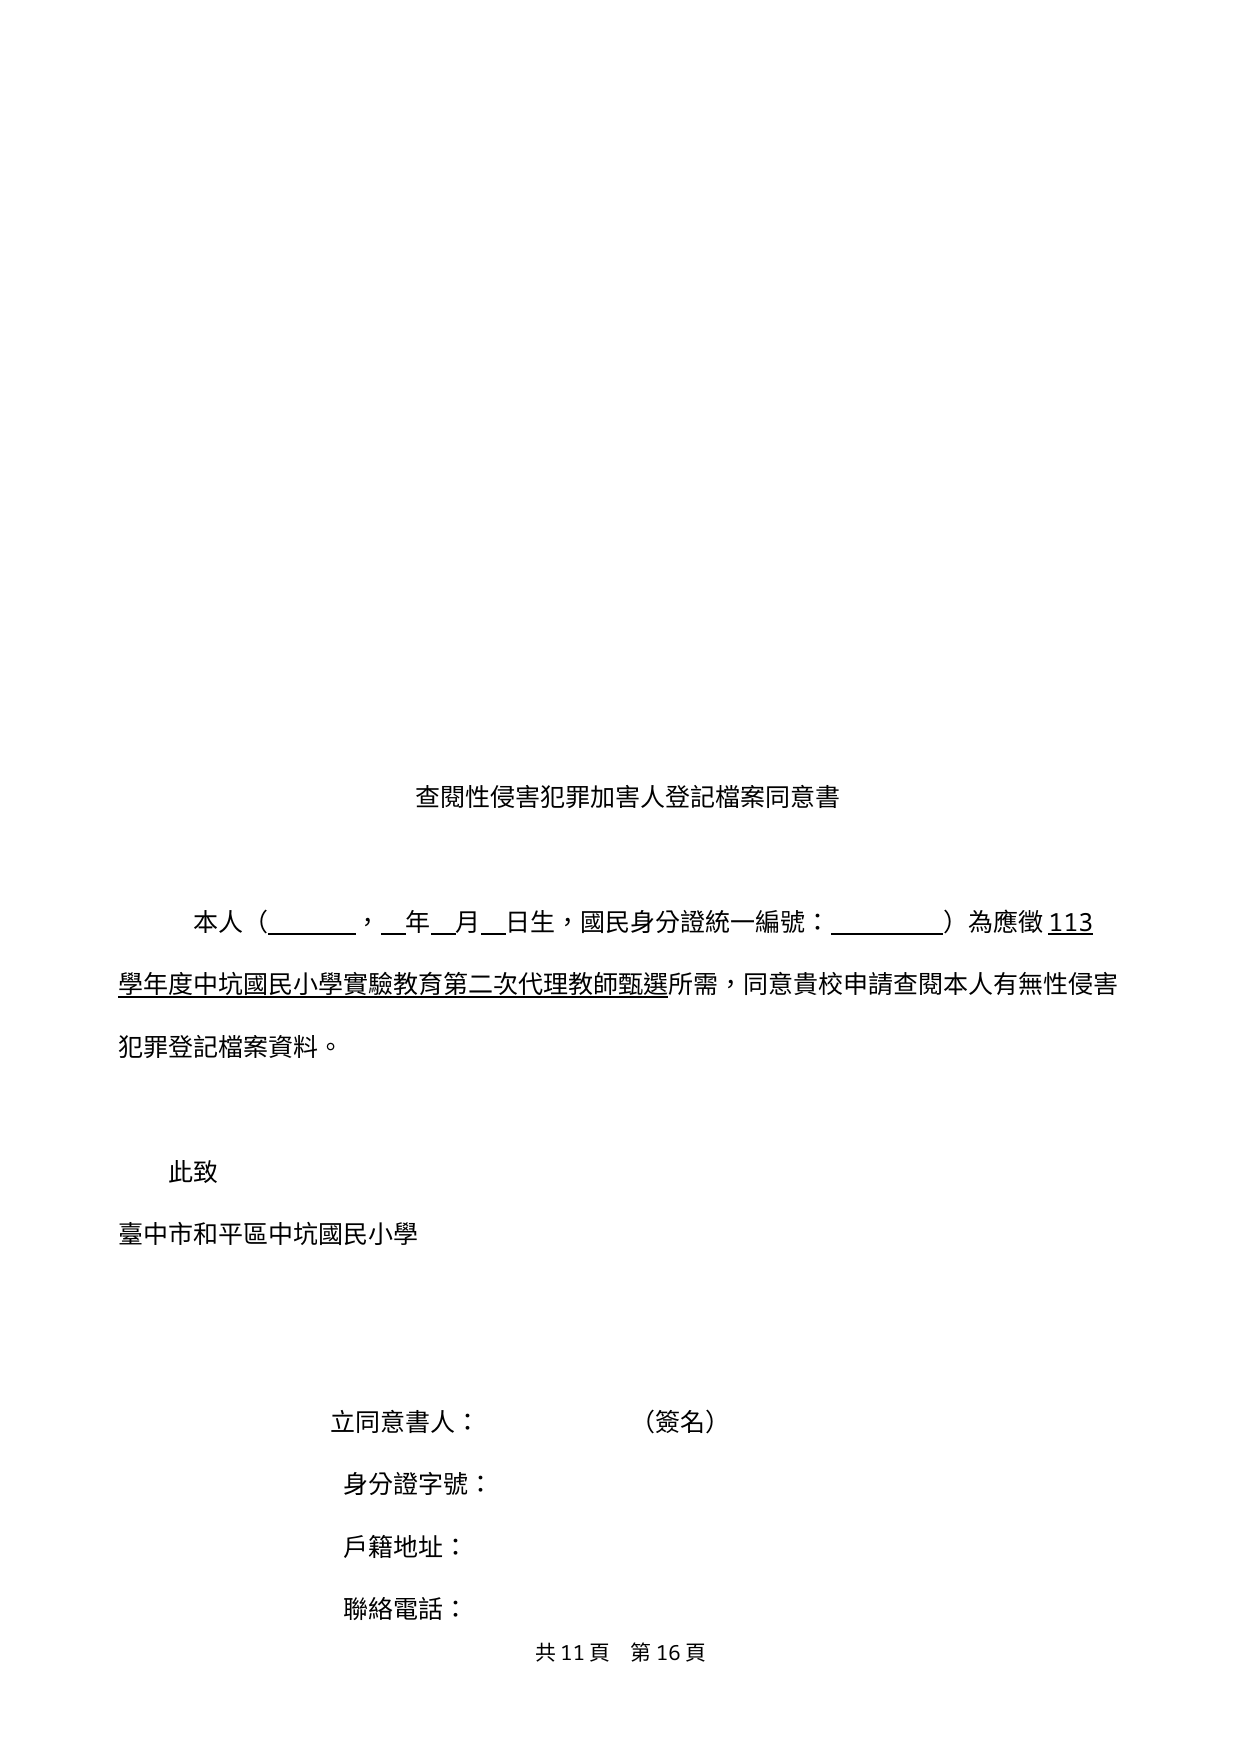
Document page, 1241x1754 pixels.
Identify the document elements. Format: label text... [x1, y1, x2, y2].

text 立同意書人： （簽名） [118, 1379, 1122, 1441]
text 本人（ ， 年 月 日生，國民身分證統一編號： ）為應徵113學年度中坑國民小學實驗教育第二次代理教師甄選所需，同意貴校申請查閱本人有無性侵害犯罪登記檔案資料。 [118, 879, 1122, 1066]
text 臺中市和平區中坑國民小學 [118, 1191, 1122, 1254]
text 身分證字號： [118, 1441, 1122, 1504]
text 戶籍地址： [118, 1504, 1122, 1566]
text 查閱性侵害犯罪加害人登記檔案同意書 [118, 754, 1138, 816]
text 此致 [118, 1129, 1122, 1191]
text 聯絡電話： [118, 1566, 1122, 1629]
